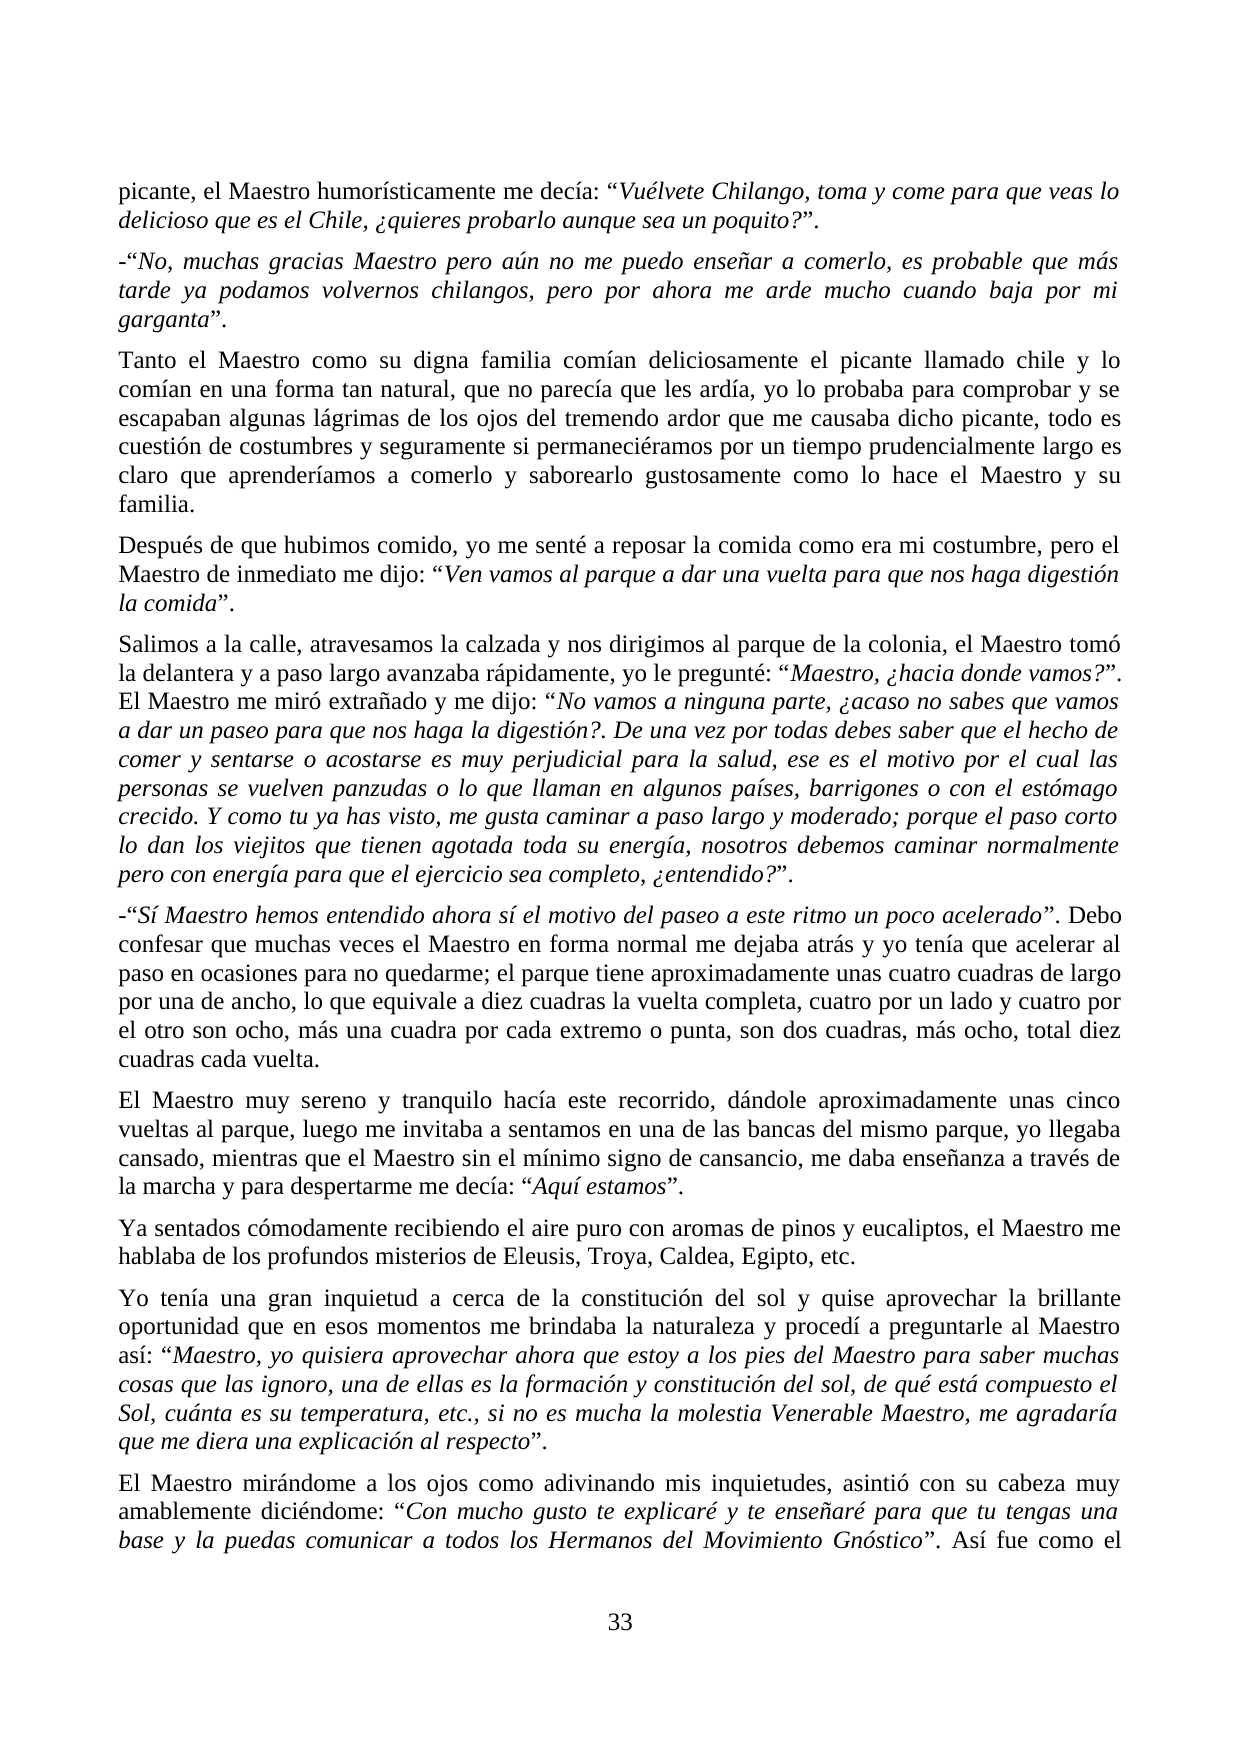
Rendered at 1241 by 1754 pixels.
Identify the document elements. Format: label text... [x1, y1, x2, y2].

text Salimos a la calle, atravesamos la calzada y nos dirigimos al parque de la colonia, el Maestro tomó la delantera y a paso largo avanzaba rápidamente, yo le pregunté: “Maestro, ¿hacia donde vamos?”. El Maestro me miró extrañado y me dijo: “No vamos a ninguna parte, ¿acaso no sabes que vamos a dar un paseo para que nos haga la digestión?. De una vez por todas debes saber que el hecho de comer y sentarse o acostarse es muy perjudicial para la salud, ese es el motivo por el cual las personas se vuelven panzudas o lo que llaman en algunos países, barrigones o con el estómago crecido. Y como tu ya has visto, me gusta caminar a paso largo y moderado; porque el paso corto lo dan los viejitos que tienen agotada toda su energía, nosotros debemos caminar normalmente pero con energía para que el ejercicio sea completo, ¿entendido?”. [118, 629, 1122, 888]
text Después de que hubimos comido, yo me senté a reposar la comida como era mi costumbre, pero el Maestro de inmediato me dijo: “Ven vamos al parque a dar una vuelta para que nos haga digestión la comida”. [118, 530, 1122, 616]
text Ya sentados cómodamente recibiendo el aire puro con aromas de pinos y eucaliptos, el Maestro me hablaba de los profundos misterios de Eleusis, Troya, Caldea, Egipto, etc. [118, 1213, 1122, 1270]
text picante, el Maestro humorísticamente me decía: “Vuélvete Chilango, toma y come para que veas lo delicioso que es el Chile, ¿quieres probarlo aunque sea un poquito?”. [118, 176, 1122, 234]
text El Maestro mirándome a los ojos como adivinando mis inquietudes, asintió con su cabeza muy amablemente diciéndome: “Con mucho gusto te explicaré y te enseñaré para que tu tengas una base y la puedas comunicar a todos los Hermanos del Movimiento Gnóstico”. Así fue como el [118, 1468, 1122, 1554]
text -“No, muchas gracias Maestro pero aún no me puedo enseñar a comerlo, es probable que más tarde ya podamos volvernos chilangos, pero por ahora me arde mucho cuando baja por mi garganta”. [118, 246, 1122, 333]
text Tanto el Maestro como su digna familia comían deliciosamente el picante llamado chile y lo comían en una forma tan natural, que no parecía que les ardía, yo lo probaba para comprobar y se escapaban algunas lágrimas de los ojos del tremendo ardor que me causaba dicho picante, todo es cuestión de costumbres y seguramente si permaneciéramos por un tiempo prudencialmente largo es claro que aprenderíamos a comerlo y saborearlo gustosamente como lo hace el Maestro y su familia. [118, 345, 1122, 518]
text -“Sí Maestro hemos entendido ahora sí el motivo del paseo a este ritmo un poco acelerado”. Debo confesar que muchas veces el Maestro en forma normal me dejaba atrás y yo tenía que acelerar al paso en ocasiones para no quedarme; el parque tiene aproximadamente unas cuatro cuadras de largo por una de ancho, lo que equivale a diez cuadras la vuelta completa, cuatro por un lado y cuatro por el otro son ocho, más una cuadra por cada extremo o punta, son dos cuadras, más ocho, total diez cuadras cada vuelta. [118, 900, 1122, 1073]
text Yo tenía una gran inquietud a cerca de la constitución del sol y quise aprovechar la brillante oportunidad que en esos momentos me brindaba la naturaleza y procedí a preguntarle al Maestro así: “Maestro, yo quisiera aprovechar ahora que estoy a los pies del Maestro para saber muchas cosas que las ignoro, una de ellas es la formación y constitución del sol, de qué está compuesto el Sol, cuánta es su temperatura, etc., si no es mucha la molestia Venerable Maestro, me agradaría que me diera una explicación al respecto”. [118, 1283, 1122, 1455]
text El Maestro muy sereno y tranquilo hacía este recorrido, dándole aproximadamente unas cinco vueltas al parque, luego me invitaba a sentamos en una de las bancas del mismo parque, yo llegaba cansado, mientras que el Maestro sin el mínimo signo de cansancio, me daba enseñanza a través de la marcha y para despertarme me decía: “Aquí estamos”. [118, 1085, 1122, 1200]
